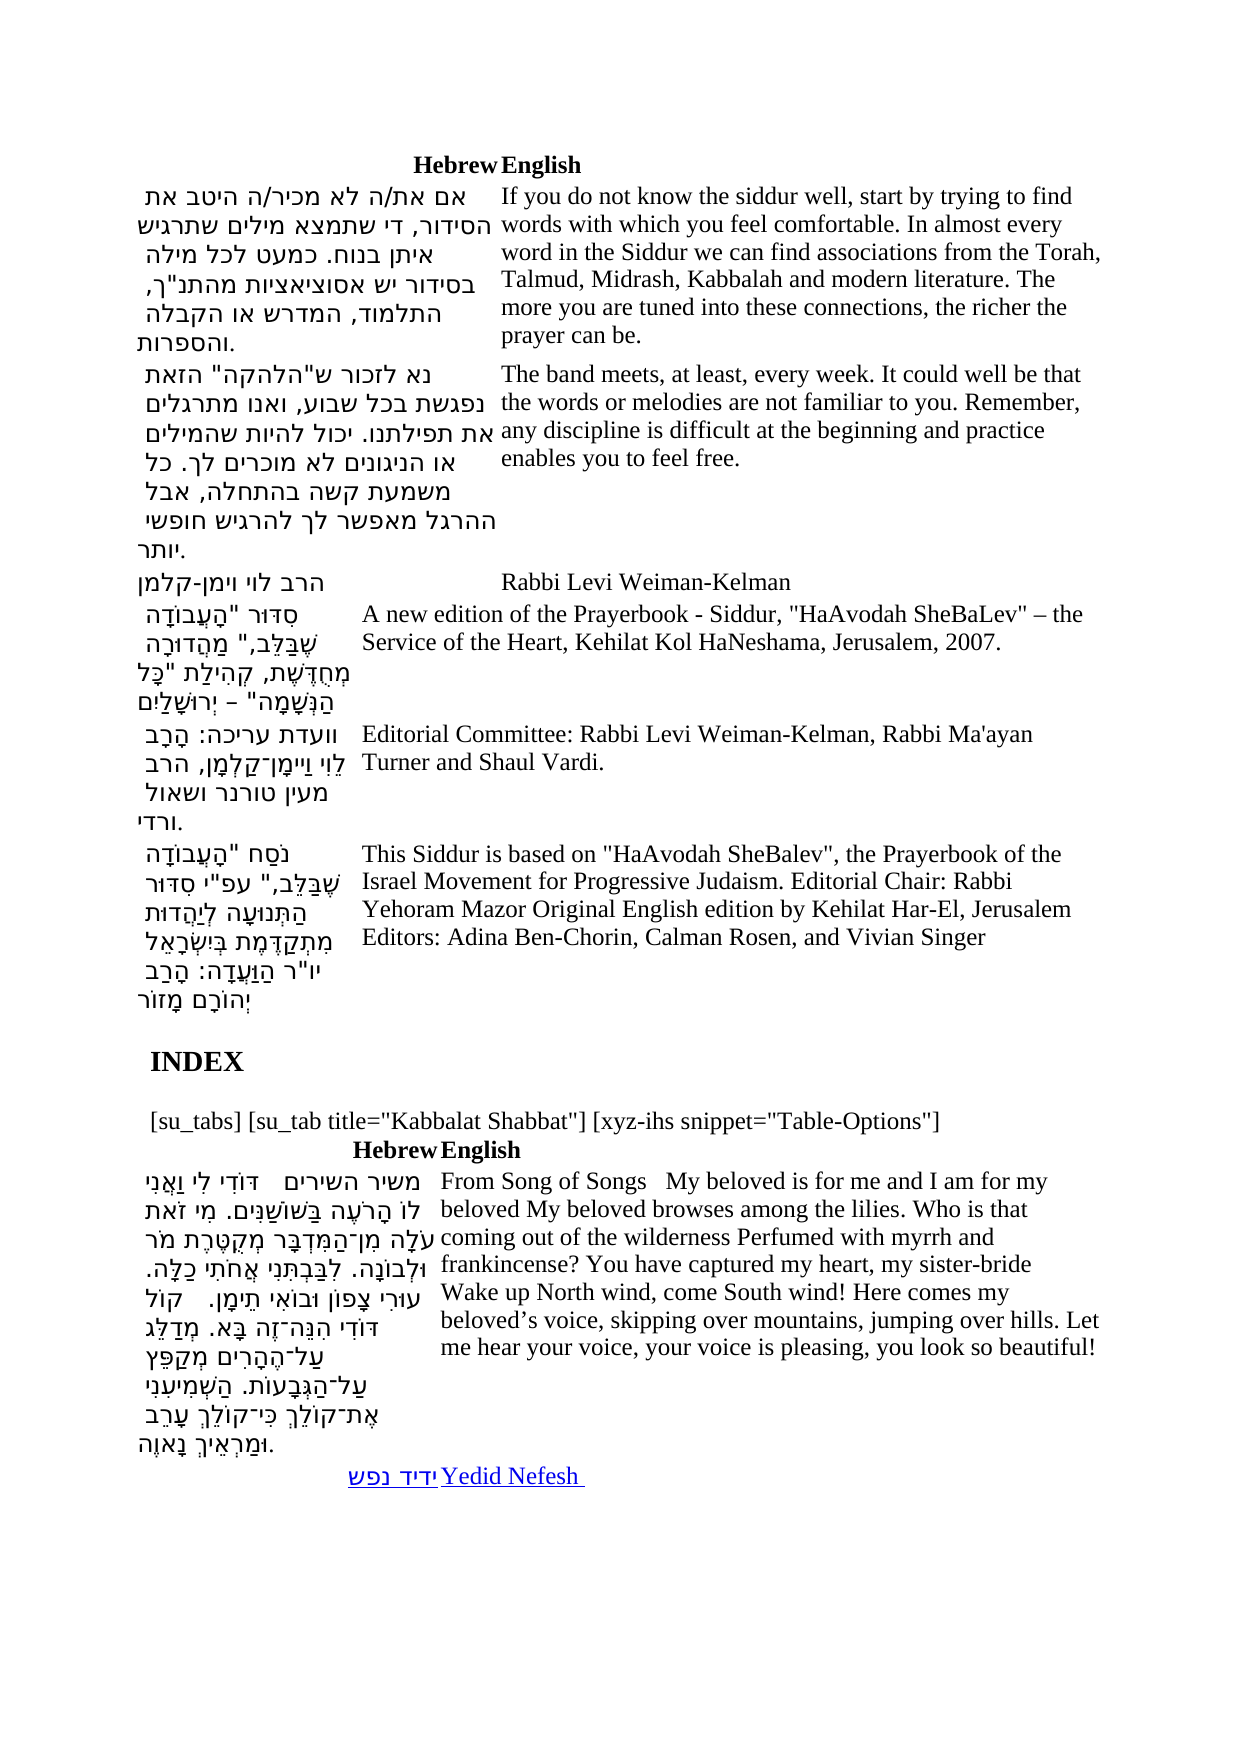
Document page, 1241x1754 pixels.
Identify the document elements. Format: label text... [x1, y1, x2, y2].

table_cell If you do not know the siddur well, start by trying to find words with which you feel comfortable. In almost every word in the Siddur we can find associations from the Torah, Talmud, Midrash, Kabbalah and modern literature. The more you are tuned into these connections, the richer the prayer can be. [499, 181, 1105, 359]
table_header Hebrew [135, 150, 499, 181]
table_cell הרב לוי וימן-קלמן [135, 566, 499, 598]
table_cell Yedid Nefesh [439, 1460, 1105, 1493]
table_header Hebrew [135, 1135, 439, 1166]
table_cell Editorial Committee: Rabbi Levi Weiman-Kelman, Rabbi Ma'ayan Turner and Shaul Vardi. [360, 718, 1105, 838]
table_header סִדּוּר "הָעֲבוֹדָה שֶׁבַּלֵּב," מַהֲדוּרָה מְחֻדֶּשֶׁת, קְהִילַת "כָּל הַנְּשָׁמָה" – יְרוּשָׁלַיִם [135, 599, 360, 718]
table_cell נא לזכור ש"הלהקה" הזאת נפגשת בכל שבוע, ואנו מתרגלים את תפילתנו. יכול להיות שהמילים או הניגונים לא מוכרים לך. כל משמעת קשה בהתחלה, אבל ההרגל מאפשר לך להרגיש חופשי יותר. [135, 359, 499, 566]
table_cell This Siddur is based on "HaAvodah SheBalev", the Prayerbook of the Israel Movement for Progressive Judaism. Editorial Chair: Rabbi Yehoram Mazor Original English edition by Kehilat Har-El, Jerusalem Editors: Adina Ben-Chorin, Calman Rosen, and Vivian Singer [360, 838, 1105, 1016]
table_cell From Song of Songs My beloved is for me and I am for my beloved My beloved browses among the lilies. Who is that coming out of the wilderness Perfumed with myrrh and frankincense? You have captured my heart, my sister-bride Wake up North wind, come South wind! Here comes my beloved’s voice, skipping over mountains, jumping over hills. Let me hear your voice, your voice is pleasing, you look so beautiful! [439, 1166, 1105, 1460]
table_cell משיר השירים דּוֹדִי לִי וַאֲנִי לוֹ הָרֹעֶה בַּשּׁוֹשַׁנִּים. מִי זֹאת עֹלָה מִן־הַמִּדְבָּר מְקֻטֶּרֶת מֹר וּלְבוֹנָה. לִבַּבְתִּנִי אֲחֹתִי כַלָּה. עוּרִי צָפוֹן וּבוֹאִי תֵימָן. קוֹל דּוֹדִי הִנֵּה־זֶה בָּא. מְדַלֵּג עַל־הֶהָרִים מְקַפֵּץ עַל־הַגְּבָעוֹת. הַשְׁמִיעִנִי אֶת־קוֹלֵךְ כִּי־קוֹלֵךְ עָרֵב וּמַרְאֵיךְ נָאוֶה. [135, 1166, 439, 1460]
table_header English [439, 1135, 1105, 1166]
text [su_tabs] [su_tab title="Kabbalat Shabbat"] [xyz-ihs snippet="Table-Options"] [150, 1107, 1090, 1135]
table_cell וועדת עריכה: הָרָב לֵוִי וַיימָן־קַלְמָן, הרב מעין טורנר ושאול ורדי. [135, 718, 360, 838]
table_header A new edition of the Prayerbook - Siddur, "HaAvodah SheBaLev" – the Service of the Heart, Kehilat Kol HaNeshama, Jerusalem, 2007. [360, 599, 1105, 718]
table_cell נֹסַח "הָעֲבוֹדָה שֶׁבַּלֵּב," עפ"י סִדּוּר הַתְּנוּעָה לְיַהֲדוּת מִתְקַדֶּמֶת בְּיִשְׂרָאֵל יו"ר הַוַּעֲדָה: הָרַב יְהוֹרָם מָזוֹר [135, 838, 360, 1016]
table_header English [499, 150, 1105, 181]
table_cell Rabbi Levi Weiman-Kelman [499, 566, 1105, 598]
table_cell ידיד נפש [135, 1460, 439, 1493]
table_cell The band meets, at least, every week. It could well be that the words or melodies are not familiar to you. Remember, any discipline is difficult at the beginning and practice enables you to feel free. [499, 359, 1105, 566]
table_cell אם את/ה לא מכיר/ה היטב את הסידור, די שתמצא מילים שתרגיש איתן בנוח. כמעט לכל מילה בסידור יש אסוציאציות מהתנ"ך, התלמוד, המדרש או הקבלה והספרות. [135, 181, 499, 359]
subtitle INDEX [150, 1046, 1090, 1078]
